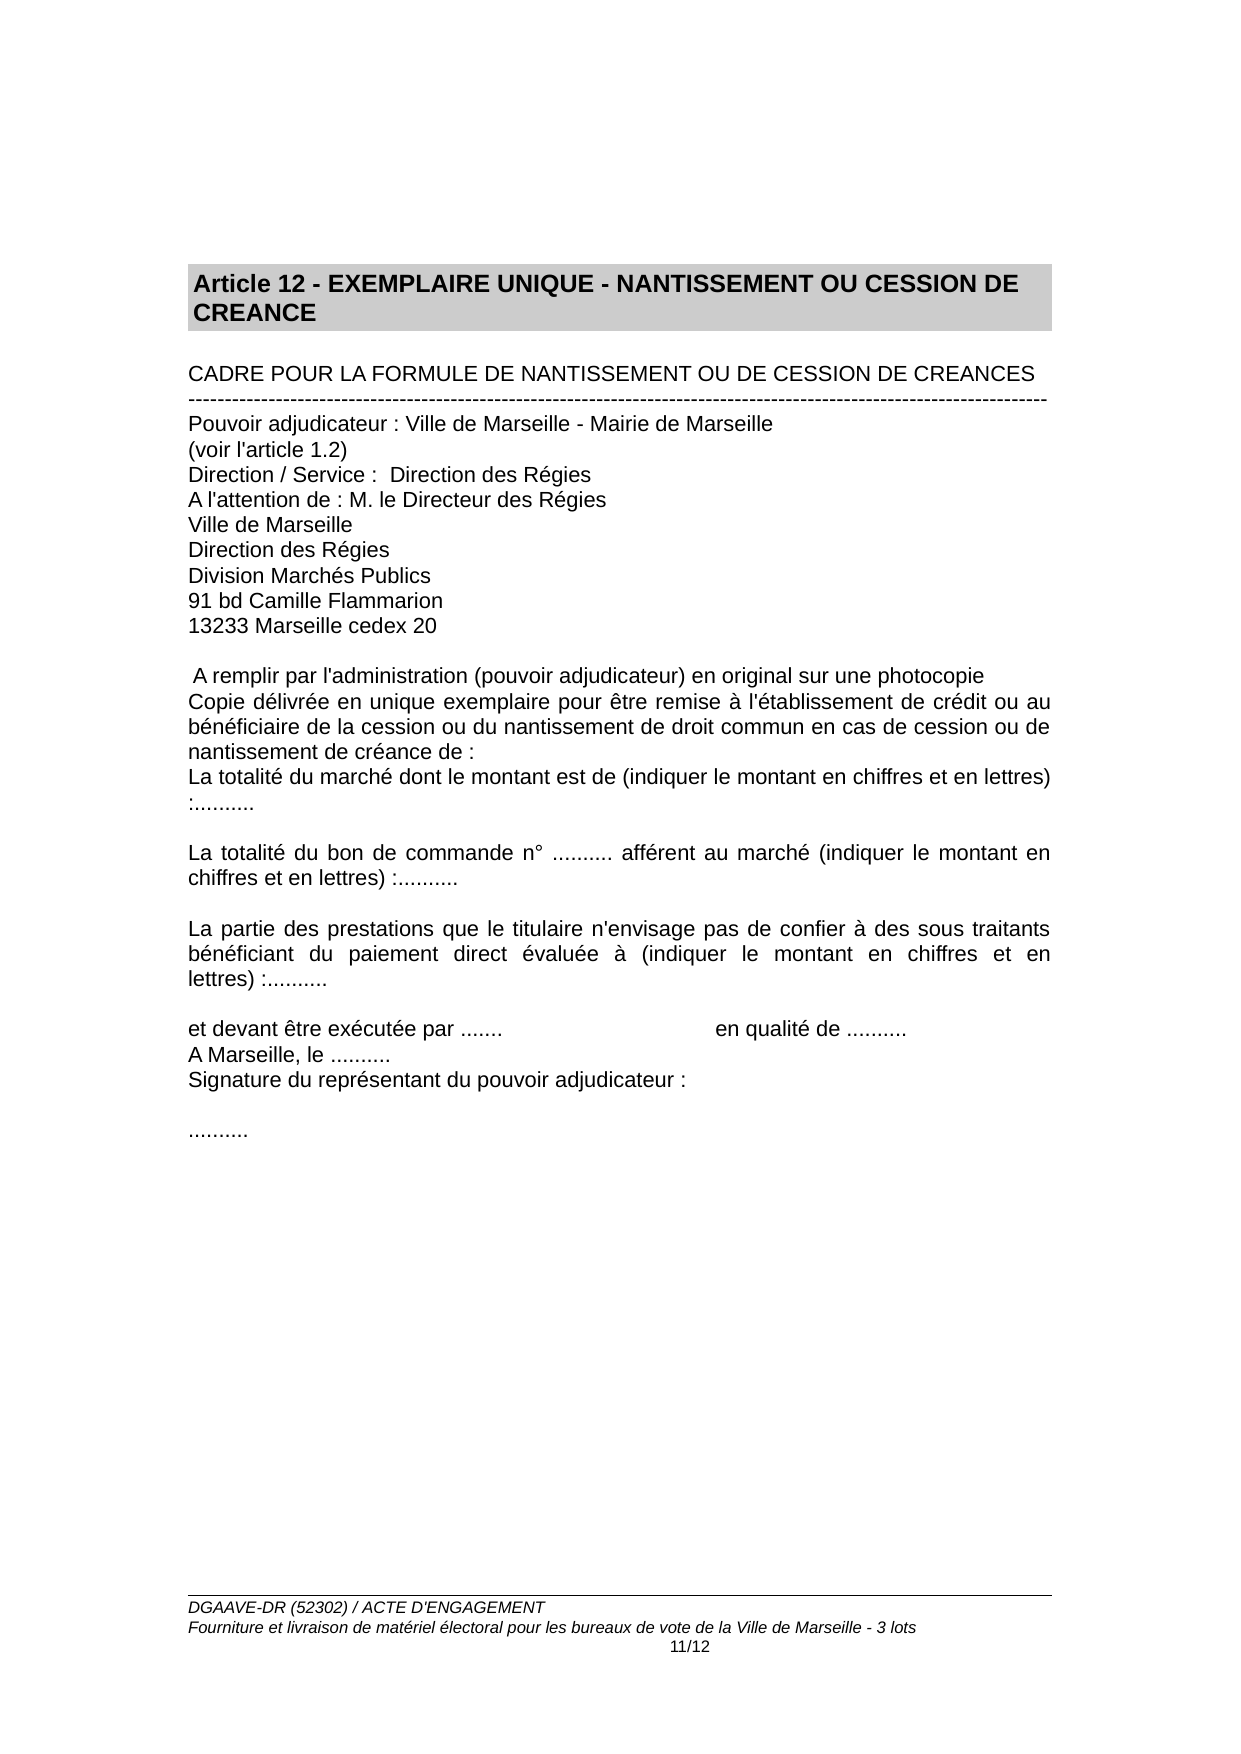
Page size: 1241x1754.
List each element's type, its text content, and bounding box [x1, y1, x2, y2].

subtitle EXEMPLAIRE UNIQUE - NANTISSEMENT OU CESSION DE CREANCE [190, 266, 1050, 329]
text Division Marchés Publics [188, 562, 1052, 588]
text La totalité du marché dont le montant est de (indiquer le montant en chiffres et en lettres) :.......... [188, 764, 1052, 814]
text Pouvoir adjudicateur : Ville de Marseille - Mairie de Marseille [188, 411, 1052, 436]
text ---------------------------------------------------------------------------------------------------------------------- [188, 386, 1052, 411]
text Direction / Service : Direction des Régies [188, 462, 1052, 487]
text 91 bd Camille Flammarion [188, 588, 1052, 613]
text Signature du représentant du pouvoir adjudicateur : [188, 1067, 1052, 1092]
text La partie des prestations que le titulaire n'envisage pas de confier à des sous traitants bénéficiant du paiement direct évaluée à (indiquer le montant en chiffres et en lettres) :.......... [188, 915, 1052, 991]
text CADRE POUR LA FORMULE DE NANTISSEMENT OU DE CESSION DE CREANCES [188, 361, 1052, 386]
text (voir l'article 1.2) [188, 436, 1052, 462]
text 13233 Marseille cedex 20 [188, 613, 1052, 638]
text Copie délivrée en unique exemplaire pour être remise à l'établissement de crédit ou au bénéficiaire de la cession ou du nantissement de droit commun en cas de cession ou de nantissement de créance de : [188, 688, 1052, 764]
text La totalité du bon de commande n° .......... afférent au marché (indiquer le montant en chiffres et en lettres) :.......... [188, 840, 1052, 890]
text A Marseille, le .......... [188, 1041, 1052, 1067]
text et devant être exécutée par ....... en qualité de .......... [188, 1016, 1052, 1041]
text Ville de Marseille [188, 512, 1052, 537]
text .......... [188, 1117, 1052, 1142]
text A l'attention de : M. le Directeur des Régies [188, 487, 1052, 512]
text A remplir par l'administration (pouvoir adjudicateur) en original sur une photocopie [188, 663, 1052, 688]
text Direction des Régies [188, 537, 1052, 562]
